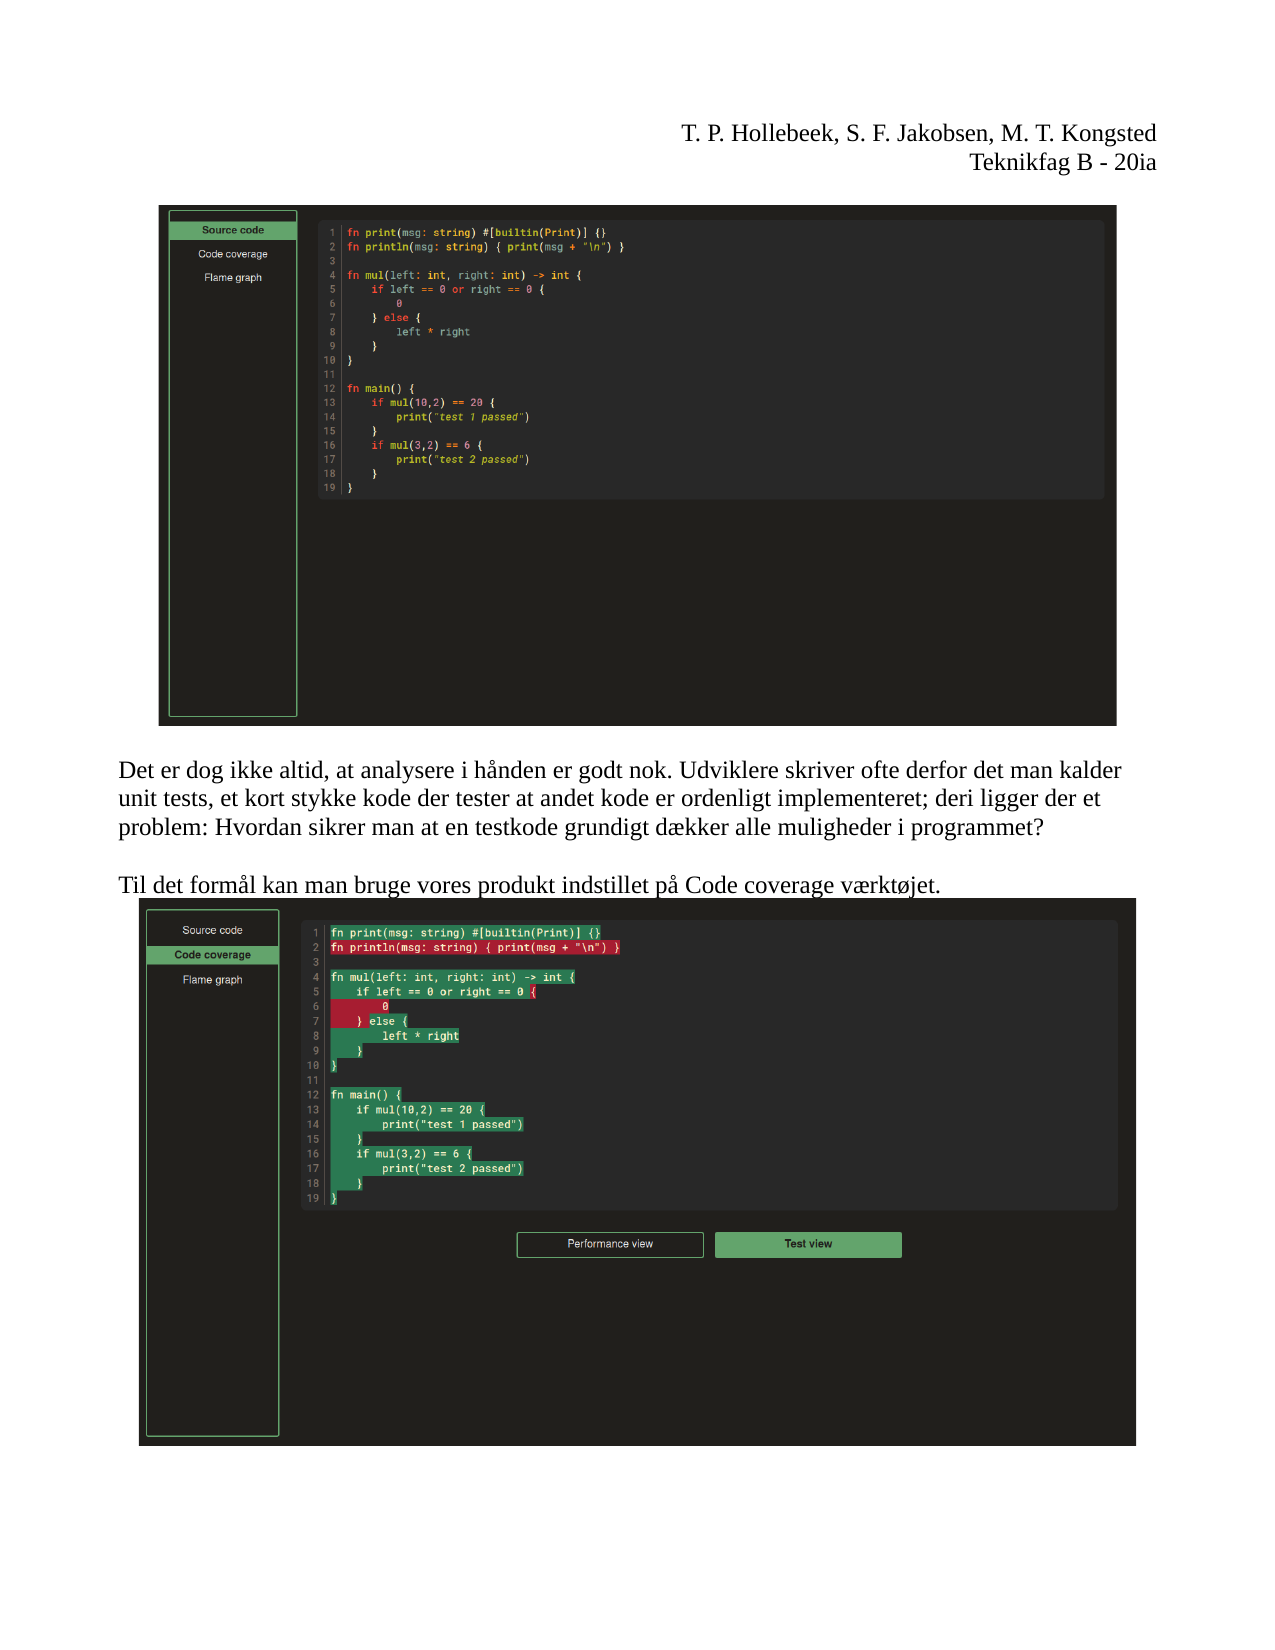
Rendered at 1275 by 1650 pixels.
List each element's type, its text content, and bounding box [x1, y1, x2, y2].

text Det er dog ikke altid, at analysere i hånden er godt nok. Udviklere skriver ofte derfor det man kalder unit tests, et kort stykke kode der tester at andet kode er ordenligt implementeret; deri ligger der et problem: Hvordan sikrer man at en testkode grundigt dækker alle muligheder i programmet? [118, 755, 1157, 841]
picture [158, 205, 1117, 726]
picture [138, 898, 1137, 1446]
text Til det formål kan man bruge vores produkt indstillet på Code coverage værktøjet. [118, 870, 1157, 898]
